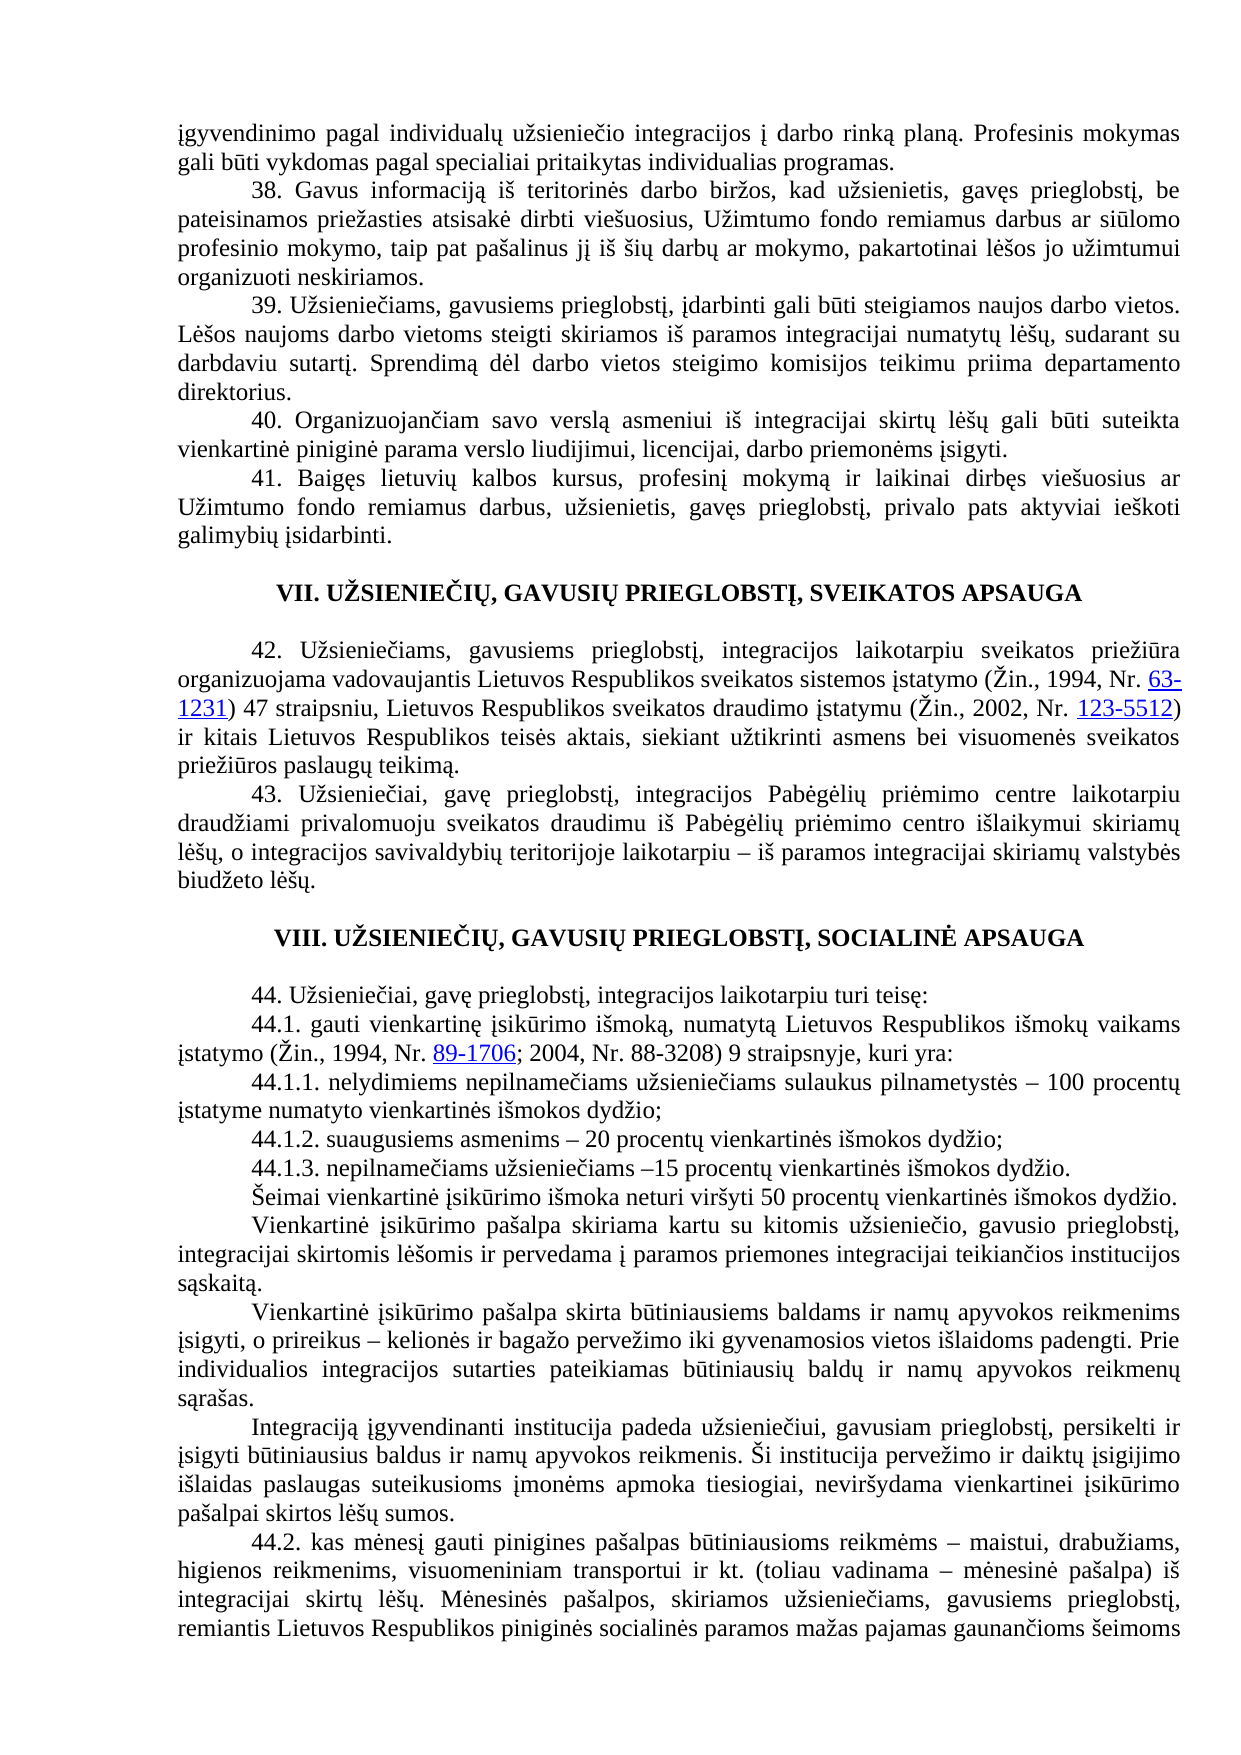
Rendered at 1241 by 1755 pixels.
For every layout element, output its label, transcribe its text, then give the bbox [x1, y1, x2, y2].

text 44.1.1. nelydimiems nepilnamečiams užsieniečiams sulaukus pilnametystės – 100 procentų įstatyme numatyto vienkartinės išmokos dydžio; [177, 1067, 1181, 1124]
text įgyvendinimo pagal individualų užsieniečio integracijos į darbo rinką planą. Profesinis mokymas gali būti vykdomas pagal specialiai pritaikytas individualias programas. [177, 118, 1181, 176]
text 40. Organizuojančiam savo verslą asmeniui iš integracijai skirtų lėšų gali būti suteikta vienkartinė piniginė parama verslo liudijimui, licencijai, darbo priemonėms įsigyti. [177, 406, 1181, 463]
text VII. UŽSIENIEČIŲ, GAVUSIŲ PRIEGLOBSTĮ, SVEIKATOS APSAUGA [177, 578, 1181, 607]
text 44.2. kas mėnesį gauti pinigines pašalpas būtiniausioms reikmėms – maistui, drabužiams, higienos reikmenims, visuomeniniam transportui ir kt. (toliau vadinama – mėnesinė pašalpa) iš integracijai skirtų lėšų. Mėnesinės pašalpos, skiriamos užsieniečiams, gavusiems prieglobstį, remiantis Lietuvos Respublikos piniginės socialinės paramos mažas pajamas gaunančioms šeimoms [177, 1527, 1181, 1642]
text Integraciją įgyvendinanti institucija padeda užsieniečiui, gavusiam prieglobstį, persikelti ir įsigyti būtiniausius baldus ir namų apyvokos reikmenis. Ši institucija pervežimo ir daiktų įsigijimo išlaidas paslaugas suteikusioms įmonėms apmoka tiesiogiai, neviršydama vienkartinei įsikūrimo pašalpai skirtos lėšų sumos. [177, 1412, 1181, 1527]
text 43. Užsieniečiai, gavę prieglobstį, integracijos Pabėgėlių priėmimo centre laikotarpiu draudžiami privalomuoju sveikatos draudimu iš Pabėgėlių priėmimo centro išlaikymui skiriamų lėšų, o integracijos savivaldybių teritorijoje laikotarpiu – iš paramos integracijai skiriamų valstybės biudžeto lėšų. [177, 779, 1181, 894]
text 38. Gavus informaciją iš teritorinės darbo biržos, kad užsienietis, gavęs prieglobstį, be pateisinamos priežasties atsisakė dirbti viešuosius, Užimtumo fondo remiamus darbus ar siūlomo profesinio mokymo, taip pat pašalinus jį iš šių darbų ar mokymo, pakartotinai lėšos jo užimtumui organizuoti neskiriamos. [177, 176, 1181, 291]
text 44.1. gauti vienkartinę įsikūrimo išmoką, numatytą Lietuvos Respublikos išmokų vaikams įstatymo (Žin., 1994, Nr. 89-1706; 2004, Nr. 88-3208) 9 straipsnyje, kuri yra: [177, 1009, 1181, 1067]
text Vienkartinė įsikūrimo pašalpa skirta būtiniausiems baldams ir namų apyvokos reikmenims įsigyti, o prireikus – kelionės ir bagažo pervežimo iki gyvenamosios vietos išlaidoms padengti. Prie individualios integracijos sutarties pateikiamas būtiniausių baldų ir namų apyvokos reikmenų sąrašas. [177, 1297, 1181, 1412]
text 44. Užsieniečiai, gavę prieglobstį, integracijos laikotarpiu turi teisę: [177, 981, 1181, 1009]
text 44.1.3. nepilnamečiams užsieniečiams –15 procentų vienkartinės išmokos dydžio. [177, 1153, 1181, 1182]
text Vienkartinė įsikūrimo pašalpa skiriama kartu su kitomis užsieniečio, gavusio prieglobstį, integracijai skirtomis lėšomis ir pervedama į paramos priemones integracijai teikiančios institucijos sąskaitą. [177, 1211, 1181, 1297]
text 41. Baigęs lietuvių kalbos kursus, profesinį mokymą ir laikinai dirbęs viešuosius ar Užimtumo fondo remiamus darbus, užsienietis, gavęs prieglobstį, privalo pats aktyviai ieškoti galimybių įsidarbinti. [177, 463, 1181, 549]
text 39. Užsieniečiams, gavusiems prieglobstį, įdarbinti gali būti steigiamos naujos darbo vietos. Lėšos naujoms darbo vietoms steigti skiriamos iš paramos integracijai numatytų lėšų, sudarant su darbdaviu sutartį. Sprendimą dėl darbo vietos steigimo komisijos teikimu priima departamento direktorius. [177, 291, 1181, 406]
text Šeimai vienkartinė įsikūrimo išmoka neturi viršyti 50 procentų vienkartinės išmokos dydžio. [177, 1182, 1181, 1211]
text 42. Užsieniečiams, gavusiems prieglobstį, integracijos laikotarpiu sveikatos priežiūra organizuojama vadovaujantis Lietuvos Respublikos sveikatos sistemos įstatymo (Žin., 1994, Nr. 63-1231) 47 straipsniu, Lietuvos Respublikos sveikatos draudimo įstatymu (Žin., 2002, Nr. 123-5512) ir kitais Lietuvos Respublikos teisės aktais, siekiant užtikrinti asmens bei visuomenės sveikatos priežiūros paslaugų teikimą. [177, 636, 1181, 779]
text VIII. UŽSIENIEČIŲ, GAVUSIŲ PRIEGLOBSTĮ, SOCIALINĖ APSAUGA [177, 923, 1181, 952]
text 44.1.2. suaugusiems asmenims – 20 procentų vienkartinės išmokos dydžio; [177, 1124, 1181, 1153]
